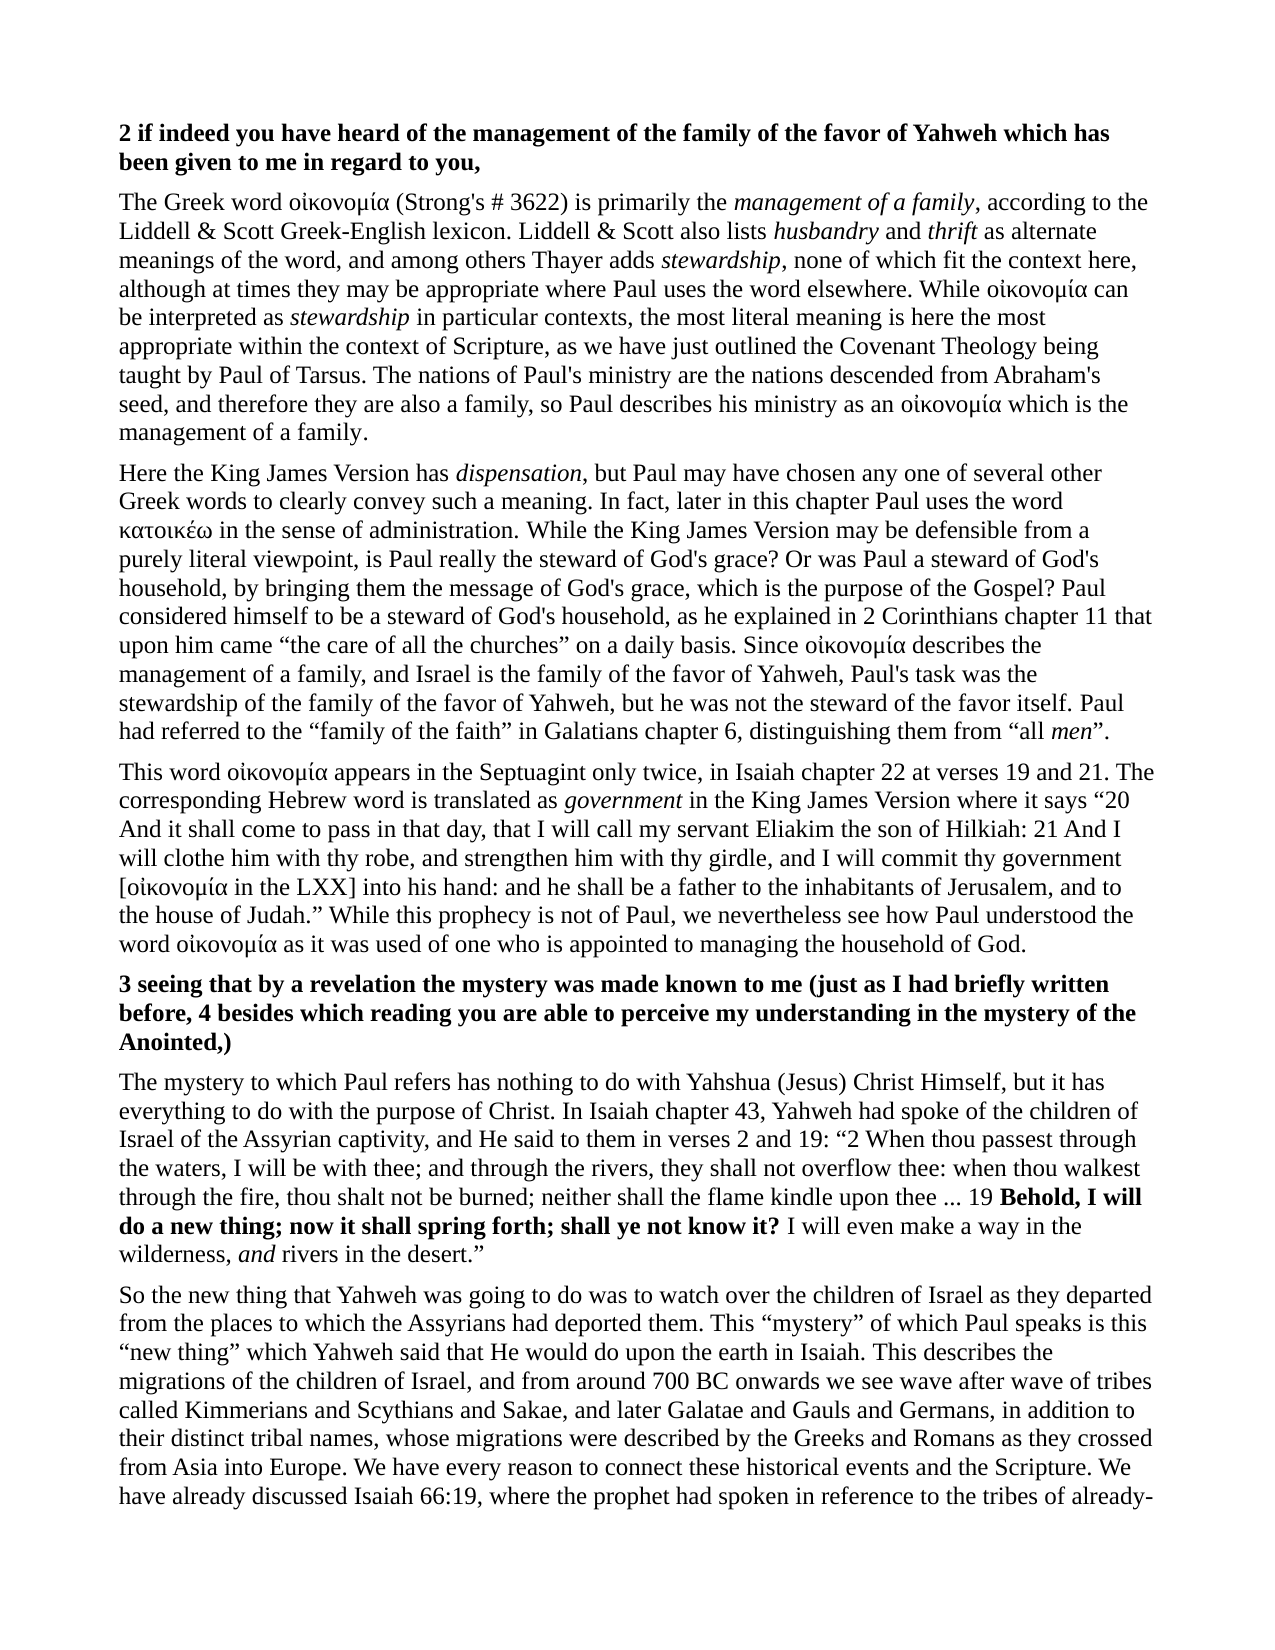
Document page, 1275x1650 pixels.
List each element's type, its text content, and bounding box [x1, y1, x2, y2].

text 2 if indeed you have heard of the management of the family of the favor of Yahweh which has been given to me in regard to you, [118, 118, 1156, 176]
text 3 seeing that by a revelation the mystery was made known to me (just as I had briefly written before, 4 besides which reading you are able to perceive my understanding in the mystery of the Anointed,) [118, 969, 1156, 1056]
text This word οἰκονομία appears in the Septuagint only twice, in Isaiah chapter 22 at verses 19 and 21. The corresponding Hebrew word is translated as government in the King James Version where it says “20 And it shall come to pass in that day, that I will call my servant Eliakim the son of Hilkiah: 21 And I will clothe him with thy robe, and strengthen him with thy girdle, and I will commit thy government [οἰκονομία in the LXX] into his hand: and he shall be a father to the inhabitants of Jerusalem, and to the house of Judah.” While this prophecy is not of Paul, we nevertheless see how Paul understood the word οἰκονομία as it was used of one who is appointed to managing the household of God. [118, 757, 1156, 958]
text The mystery to which Paul refers has nothing to do with Yahshua (Jesus) Christ Himself, but it has everything to do with the purpose of Christ. In Isaiah chapter 43, Yahweh had spoke of the children of Israel of the Assyrian captivity, and He said to them in verses 2 and 19: “2 When thou passest through the waters, I will be with thee; and through the rivers, they shall not overflow thee: when thou walkest through the fire, thou shalt not be burned; neither shall the flame kindle upon thee ... 19 Behold, I will do a new thing; now it shall spring forth; shall ye not know it? I will even make a way in the wilderness, and rivers in the desert.” [118, 1067, 1156, 1268]
text The Greek word οἰκονομία (Strong's # 3622) is primarily the management of a family, according to the Liddell & Scott Greek-English lexicon. Liddell & Scott also lists husbandry and thrift as alternate meanings of the word, and among others Thayer adds stewardship, none of which fit the context here, although at times they may be appropriate where Paul uses the word elsewhere. While οἰκονομία can be interpreted as stewardship in particular contexts, the most literal meaning is here the most appropriate within the context of Scripture, as we have just outlined the Covenant Theology being taught by Paul of Tarsus. The nations of Paul's ministry are the nations descended from Abraham's seed, and therefore they are also a family, so Paul describes his ministry as an οἰκονομία which is the management of a family. [118, 187, 1156, 446]
text Here the King James Version has dispensation, but Paul may have chosen any one of several other Greek words to clearly convey such a meaning. In fact, later in this chapter Paul uses the word κατοικέω in the sense of administration. While the King James Version may be defensible from a purely literal viewpoint, is Paul really the steward of God's grace? Or was Paul a steward of God's household, by bringing them the message of God's grace, which is the purpose of the Gospel? Paul considered himself to be a steward of God's household, as he explained in 2 Corinthians chapter 11 that upon him came “the care of all the churches” on a daily basis. Since οἰκονομία describes the management of a family, and Israel is the family of the favor of Yahweh, Paul's task was the stewardship of the family of the favor of Yahweh, but he was not the steward of the favor itself. Paul had referred to the “family of the faith” in Galatians chapter 6, distinguishing them from “all men”. [118, 458, 1156, 745]
text So the new thing that Yahweh was going to do was to watch over the children of Israel as they departed from the places to which the Assyrians had deported them. This “mystery” of which Paul speaks is this “new thing” which Yahweh said that He would do upon the earth in Isaiah. This describes the migrations of the children of Israel, and from around 700 BC onwards we see wave after wave of tribes called Kimmerians and Scythians and Sakae, and later Galatae and Gauls and Germans, in addition to their distinct tribal names, whose migrations were described by the Greeks and Romans as they crossed from Asia into Europe. We have every reason to connect these historical events and the Scripture. We have already discussed Isaiah 66:19, where the prophet had spoken in reference to the tribes of already- [118, 1280, 1156, 1510]
